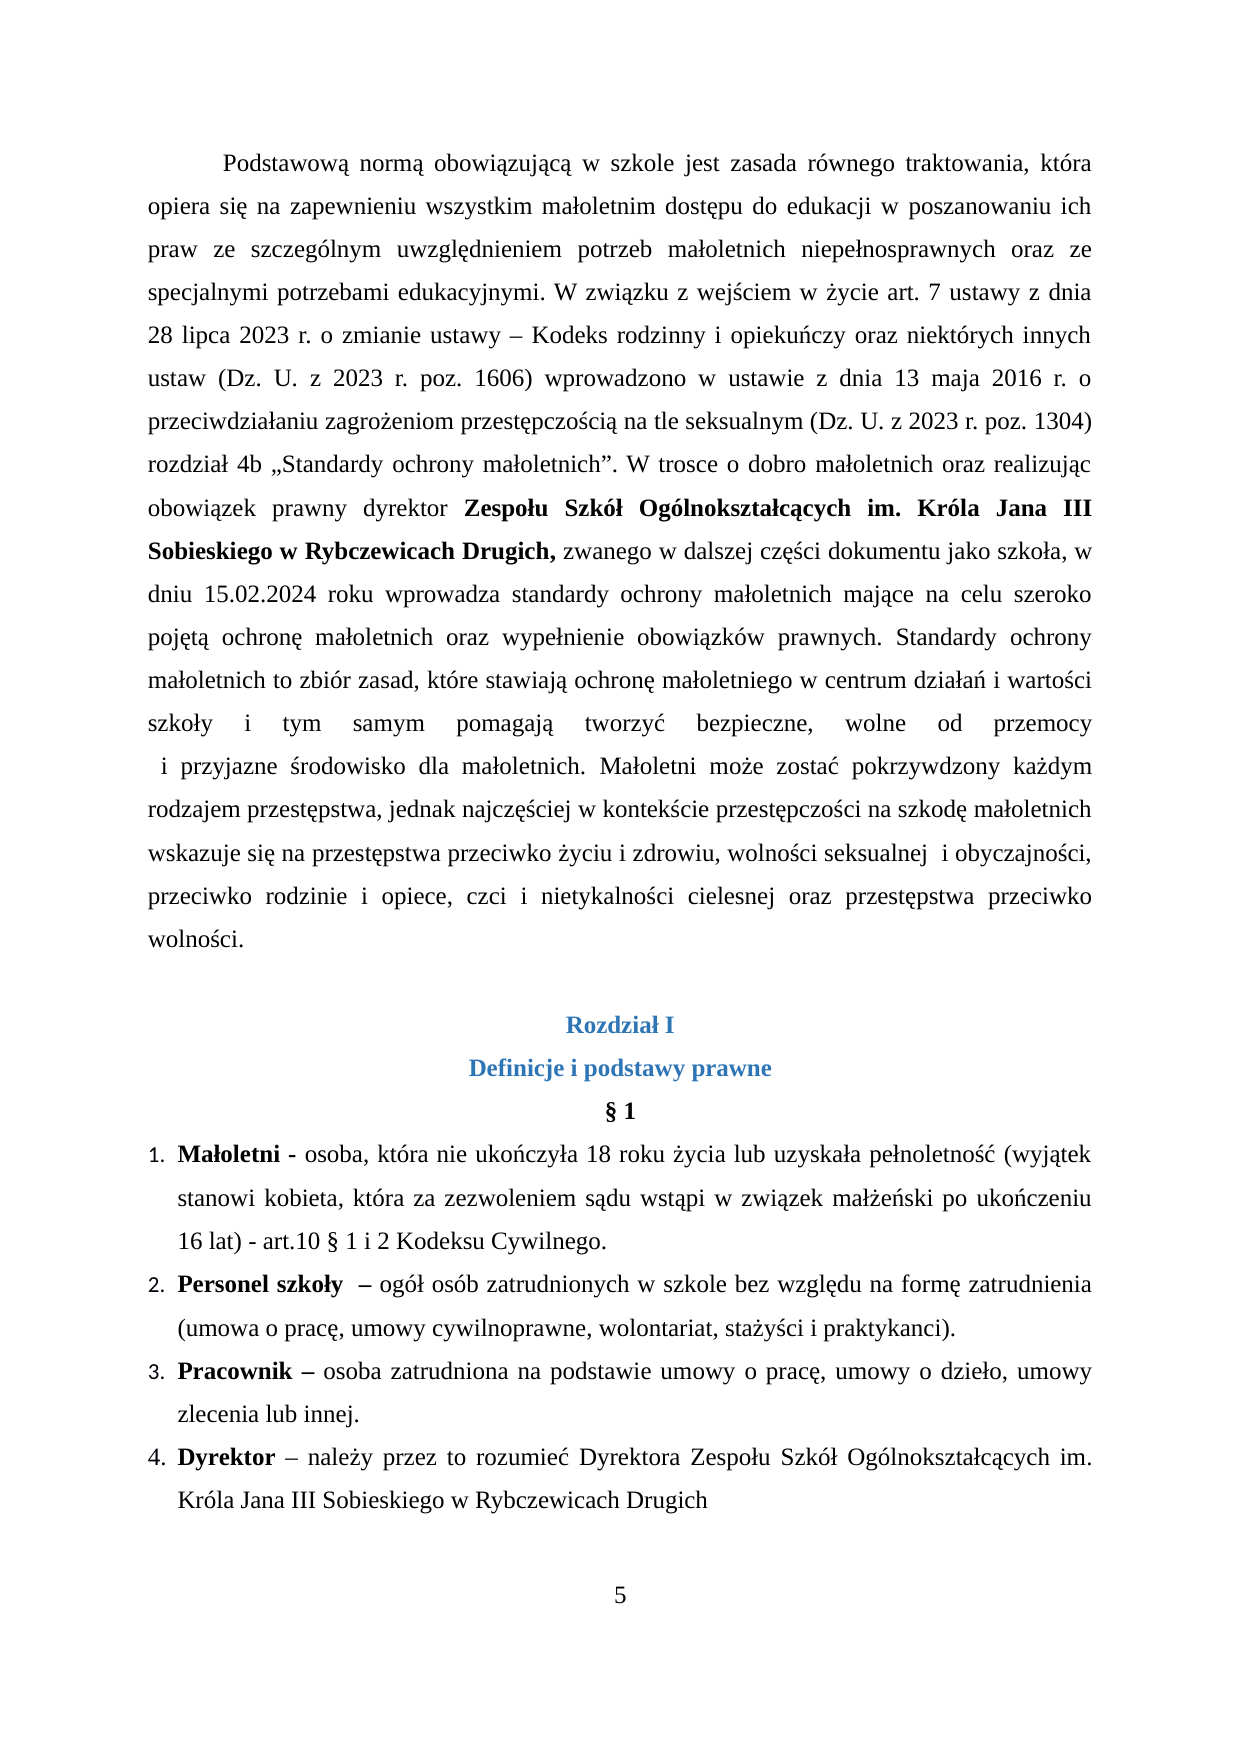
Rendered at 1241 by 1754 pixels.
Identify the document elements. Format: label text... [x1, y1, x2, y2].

list Pracownik – osoba zatrudniona na podstawie umowy o pracę, umowy o dzieło, umowy zlecenia lub innej. [148, 1356, 1093, 1428]
text § 1 [148, 1096, 1093, 1125]
subtitle Rozdział I [148, 1010, 1093, 1039]
subtitle Definicje i podstawy prawne [148, 1053, 1093, 1082]
list Małoletni - osoba, która nie ukończyła 18 roku życia lub uzyskała pełnoletność (wyjątek stanowi kobieta, która za zezwoleniem sądu wstąpi w związek małżeński po ukończeniu 16 lat) - art.10 § 1 i 2 Kodeksu Cywilnego. [148, 1139, 1093, 1255]
list Personel szkoły – ogół osób zatrudnionych w szkole bez względu na formę zatrudnienia (umowa o pracę, umowy cywilnoprawne, wolontariat, stażyści i praktykanci). [148, 1269, 1093, 1341]
text Podstawową normą obowiązującą w szkole jest zasada równego traktowania, która opiera się na zapewnieniu wszystkim małoletnim dostępu do edukacji w poszanowaniu ich praw ze szczególnym uwzględnieniem potrzeb małoletnich niepełnosprawnych oraz ze specjalnymi potrzebami edukacyjnymi. W związku z wejściem w życie art. 7 ustawy z dnia 28 lipca 2023 r. o zmianie ustawy – Kodeks rodzinny i opiekuńczy oraz niektórych innych ustaw (Dz. U. z 2023 r. poz. 1606) wprowadzono w ustawie z dnia 13 maja 2016 r. o przeciwdziałaniu zagrożeniom przestępczością na tle seksualnym (Dz. U. z 2023 r. poz. 1304) rozdział 4b „Standardy ochrony małoletnich”. W trosce o dobro małoletnich oraz realizując obowiązek prawny dyrektor Zespołu Szkół Ogólnokształcących im. Króla Jana III Sobieskiego w Rybczewicach Drugich, zwanego w dalszej części dokumentu jako szkoła, w dniu 15.02.2024 roku wprowadza standardy ochrony małoletnich mające na celu szeroko pojętą ochronę małoletnich oraz wypełnienie obowiązków prawnych. Standardy ochrony małoletnich to zbiór zasad, które stawiają ochronę małoletniego w centrum działań i wartości szkoły i tym samym pomagają tworzyć bezpieczne, wolne od przemocy i przyjazne środowisko dla małoletnich. Małoletni może zostać pokrzywdzony każdym rodzajem przestępstwa, jednak najczęściej w kontekście przestępczości na szkodę małoletnich wskazuje się na przestępstwa przeciwko życiu i zdrowiu, wolności seksualnej i obyczajności, przeciwko rodzinie i opiece, czci i nietykalności cielesnej oraz przestępstwa przeciwko wolności. [148, 148, 1093, 953]
list Dyrektor – należy przez to rozumieć Dyrektora Zespołu Szkół Ogólnokształcących im. Króla Jana III Sobieskiego w Rybczewicach Drugich [148, 1442, 1093, 1514]
